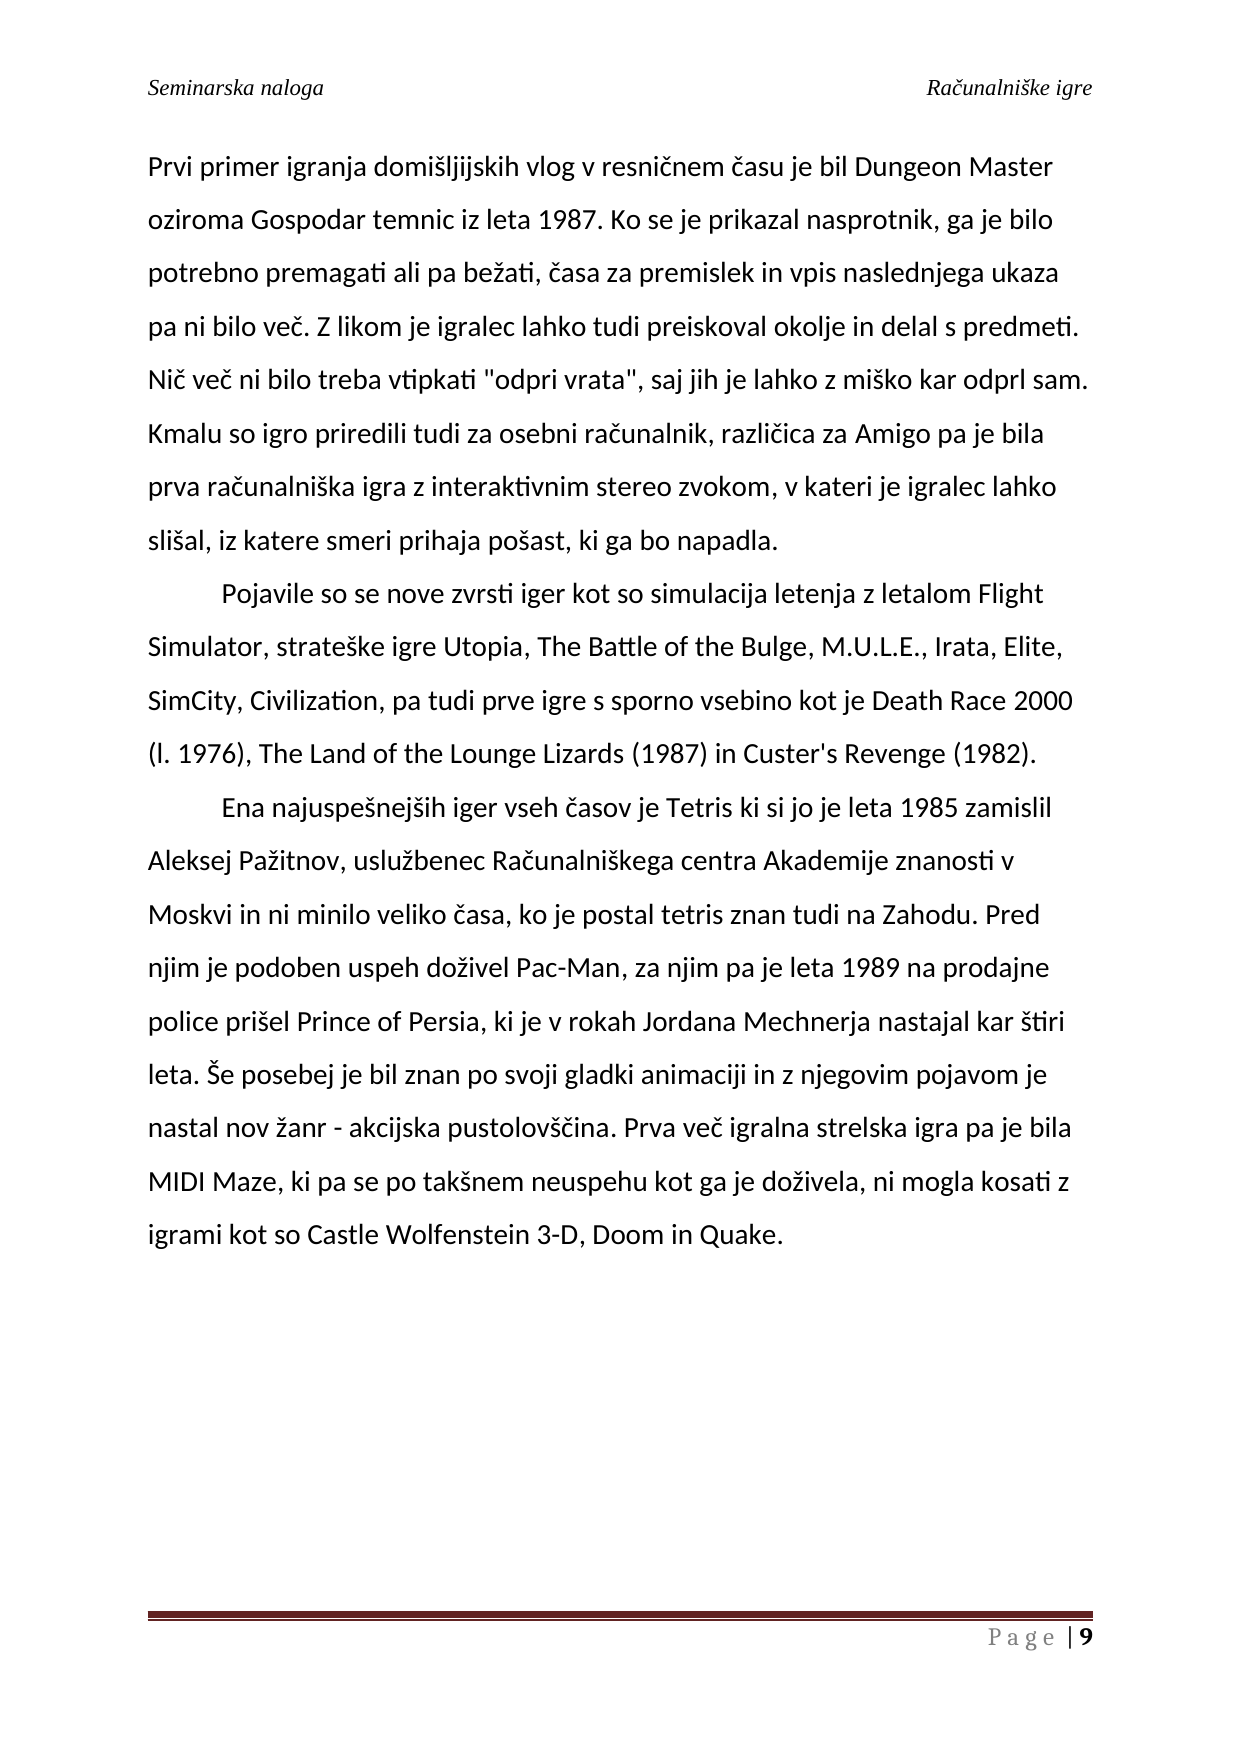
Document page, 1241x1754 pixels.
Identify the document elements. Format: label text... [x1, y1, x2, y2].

text Pojavile so se nove zvrsti iger kot so simulacija letenja z letalom Flight Simulator, strateške igre Utopia, The Battle of the Bulge, M.U.L.E., Irata, Elite, SimCity, Civilization, pa tudi prve igre s sporno vsebino kot je Death Race 2000 (l. 1976), The Land of the Lounge Lizards (1987) in Custer's Revenge (1982). [148, 575, 1093, 771]
text Ena najuspešnejših iger vseh časov je Tetris ki si jo je leta 1985 zamislil Aleksej Pažitnov, uslužbenec Računalniškega centra Akademije znanosti v Moskvi in ni minilo veliko časa, ko je postal tetris znan tudi na Zahodu. Pred njim je podoben uspeh doživel Pac-Man, za njim pa je leta 1989 na prodajne police prišel Prince of Persia, ki je v rokah Jordana Mechnerja nastajal kar štiri leta. Še posebej je bil znan po svoji gladki animaciji in z njegovim pojavom je nastal nov žanr - akcijska pustolovščina. Prva več igralna strelska igra pa je bila MIDI Maze, ki pa se po takšnem neuspehu kot ga je doživela, ni mogla kosati z igrami kot so Castle Wolfenstein 3-D, Doom in Quake. [148, 789, 1093, 1252]
text Prvi primer igranja domišljijskih vlog v resničnem času je bil Dungeon Master oziroma Gospodar temnic iz leta 1987. Ko se je prikazal nasprotnik, ga je bilo potrebno premagati ali pa bežati, časa za premislek in vpis naslednjega ukaza pa ni bilo več. Z likom je igralec lahko tudi preiskoval okolje in delal s predmeti. Nič več ni bilo treba vtipkati "odpri vrata", saj jih je lahko z miško kar odprl sam. Kmalu so igro priredili tudi za osebni računalnik, različica za Amigo pa je bila prva računalniška igra z interaktivnim stereo zvokom, v kateri je igralec lahko slišal, iz katere smeri prihaja pošast, ki ga bo napadla. [148, 148, 1093, 557]
